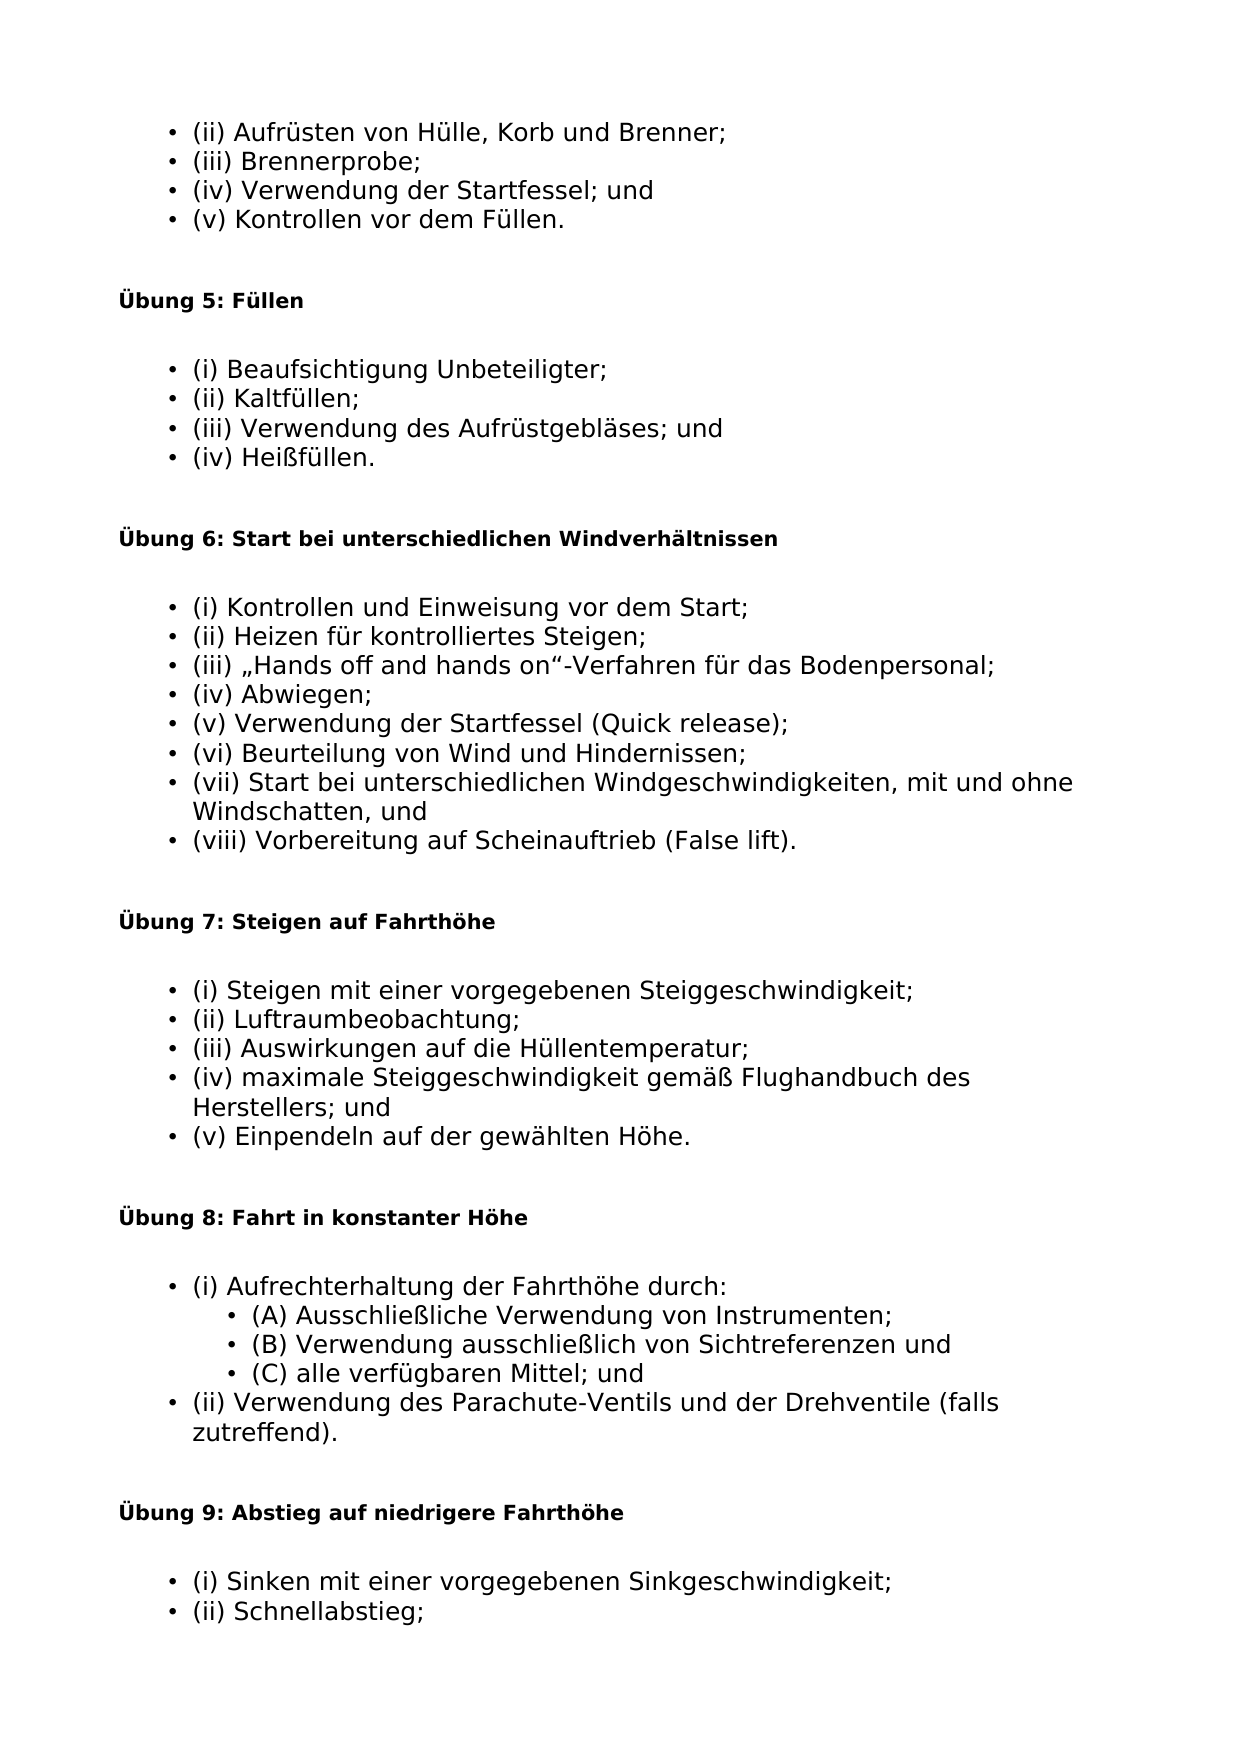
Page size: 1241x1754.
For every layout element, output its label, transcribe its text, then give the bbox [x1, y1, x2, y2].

list (i) Steigen mit einer vorgegebenen Steiggeschwindigkeit; [177, 976, 1122, 1005]
list (iv) maximale Steiggeschwindigkeit gemäß Flughandbuch des Herstellers; und [177, 1064, 1122, 1122]
list (C) alle verfügbaren Mittel; und [236, 1359, 1122, 1388]
subtitle Übung 7: Steigen auf Fahrthöhe [118, 910, 1122, 934]
list (ii) Kaltfüllen; [177, 385, 1122, 414]
list (A) Ausschließliche Verwendung von Instrumenten; [236, 1301, 1122, 1330]
list (i) Kontrollen und Einweisung vor dem Start; [177, 593, 1122, 622]
list (iv) Abwiegen; [177, 680, 1122, 709]
list (iv) Verwendung der Startfessel; und [177, 176, 1122, 206]
list (iv) Heißfüllen. [177, 443, 1122, 472]
list (ii) Verwendung des Parachute-Ventils und der Drehventile (falls zutreffend). [177, 1388, 1122, 1447]
list (ii) Heizen für kontrolliertes Steigen; [177, 622, 1122, 651]
list (v) Kontrollen vor dem Füllen. [177, 206, 1122, 235]
list (vi) Beurteilung von Wind und Hindernissen; [177, 739, 1122, 768]
subtitle Übung 9: Abstieg auf niedrigere Fahrthöhe [118, 1501, 1122, 1526]
list (v) Verwendung der Startfessel (Quick release); [177, 709, 1122, 739]
list (v) Einpendeln auf der gewählten Höhe. [177, 1122, 1122, 1151]
list (i) Sinken mit einer vorgegebenen Sinkgeschwindigkeit; [177, 1568, 1122, 1597]
list (viii) Vorbereitung auf Scheinauftrieb (False lift). [177, 826, 1122, 855]
list (iii) „Hands off and hands on“-Verfahren für das Bodenpersonal; [177, 651, 1122, 680]
list (i) Aufrechterhaltung der Fahrthöhe durch: [177, 1272, 1122, 1301]
subtitle Übung 6: Start bei unterschiedlichen Windverhältnissen [118, 527, 1122, 551]
list (ii) Aufrüsten von Hülle, Korb und Brenner; [177, 118, 1122, 147]
list (ii) Luftraumbeobachtung; [177, 1005, 1122, 1034]
list (ii) Schnellabstieg; [177, 1597, 1122, 1626]
list (iii) Verwendung des Aufrüstgebläses; und [177, 414, 1122, 443]
list (B) Verwendung ausschließlich von Sichtreferenzen und [236, 1330, 1122, 1359]
subtitle Übung 8: Fahrt in konstanter Höhe [118, 1206, 1122, 1230]
subtitle Übung 5: Füllen [118, 289, 1122, 313]
list (i) Beaufsichtigung Unbeteiligter; [177, 356, 1122, 385]
list (vii) Start bei unterschiedlichen Windgeschwindigkeiten, mit und ohne Windschatten, und [177, 768, 1122, 826]
list (iii) Brennerprobe; [177, 147, 1122, 176]
list (iii) Auswirkungen auf die Hüllentemperatur; [177, 1034, 1122, 1064]
